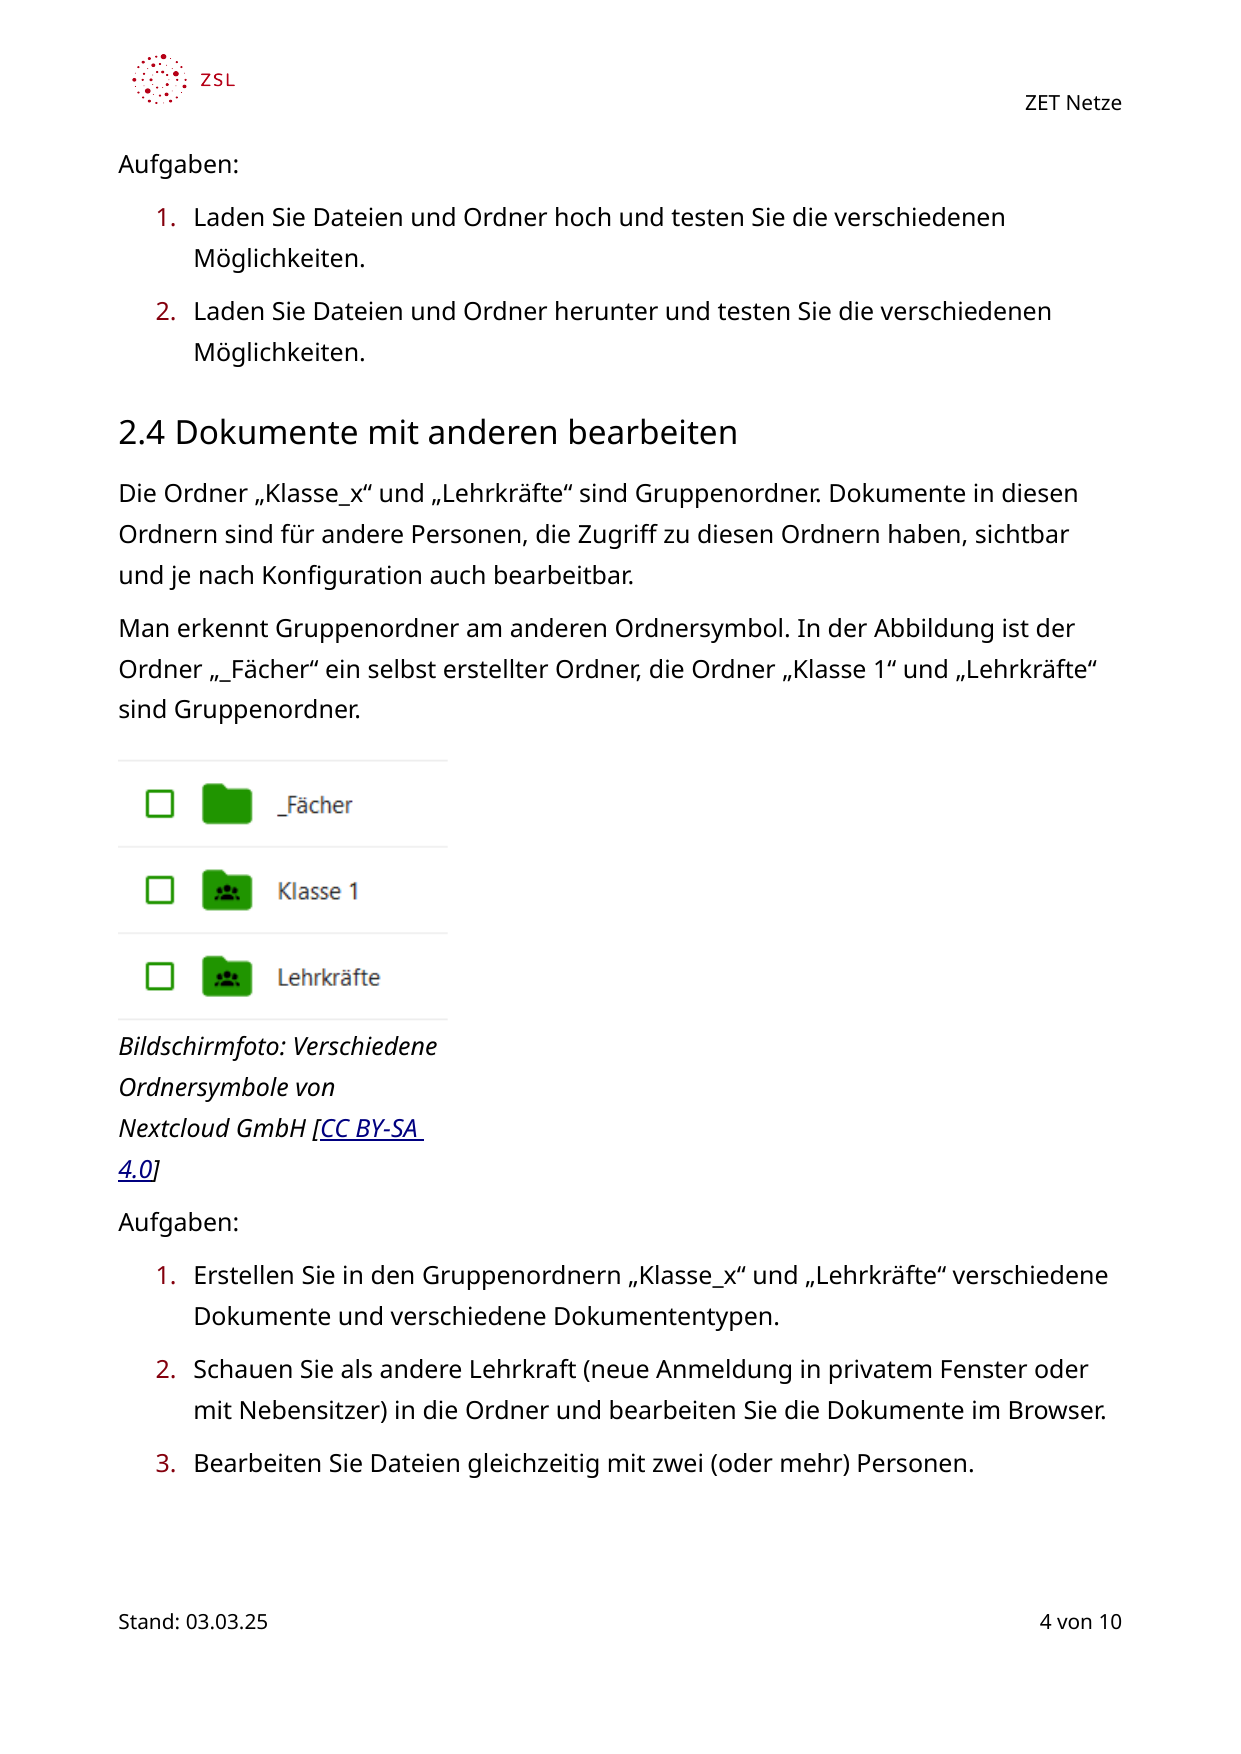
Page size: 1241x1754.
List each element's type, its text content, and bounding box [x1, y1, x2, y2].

list Schauen Sie als andere Lehrkraft (neue Anmeldung in privatem Fenster oder mit Nebensitzer) in die Ordner und bearbeiten Sie die Dokumente im Browser. [155, 1352, 1122, 1427]
text Bildschirmfoto: Verschiedene Ordnersymbole von Nextcloud GmbH [CC BY-SA 4.0] [118, 1022, 448, 1185]
picture [118, 757, 448, 1022]
picture [118, 42, 248, 117]
text Aufgaben: [118, 146, 1122, 181]
subtitle Dokumente mit anderen bearbeiten [118, 409, 1122, 454]
text Man erkennt Gruppenordner am anderen Ordnersymbol. In der Abbildung ist der Ordner „_Fächer“ ein selbst erstellter Ordner, die Ordner „Klasse 1“ und „Lehrkräfte“ sind Gruppenordner. [118, 611, 1122, 726]
list Laden Sie Dateien und Ordner hoch und testen Sie die verschiedenen Möglichkeiten. [155, 200, 1122, 274]
list Erstellen Sie in den Gruppenordnern „Klasse_x“ und „Lehrkräfte“ verschiedene Dokumente und verschiedene Dokumententypen. [155, 1258, 1122, 1333]
text Die Ordner „Klasse_x“ und „Lehrkräfte“ sind Gruppenordner. Dokumente in diesen Ordnern sind für andere Personen, die Zugriff zu diesen Ordnern haben, sichtbar und je nach Konfiguration auch bearbeitbar. [118, 476, 1122, 591]
list Laden Sie Dateien und Ordner herunter und testen Sie die verschiedenen Möglichkeiten. [155, 294, 1122, 369]
text Aufgaben: [118, 1204, 1122, 1238]
list Bearbeiten Sie Dateien gleichzeitig mit zwei (oder mehr) Personen. [155, 1446, 1122, 1480]
